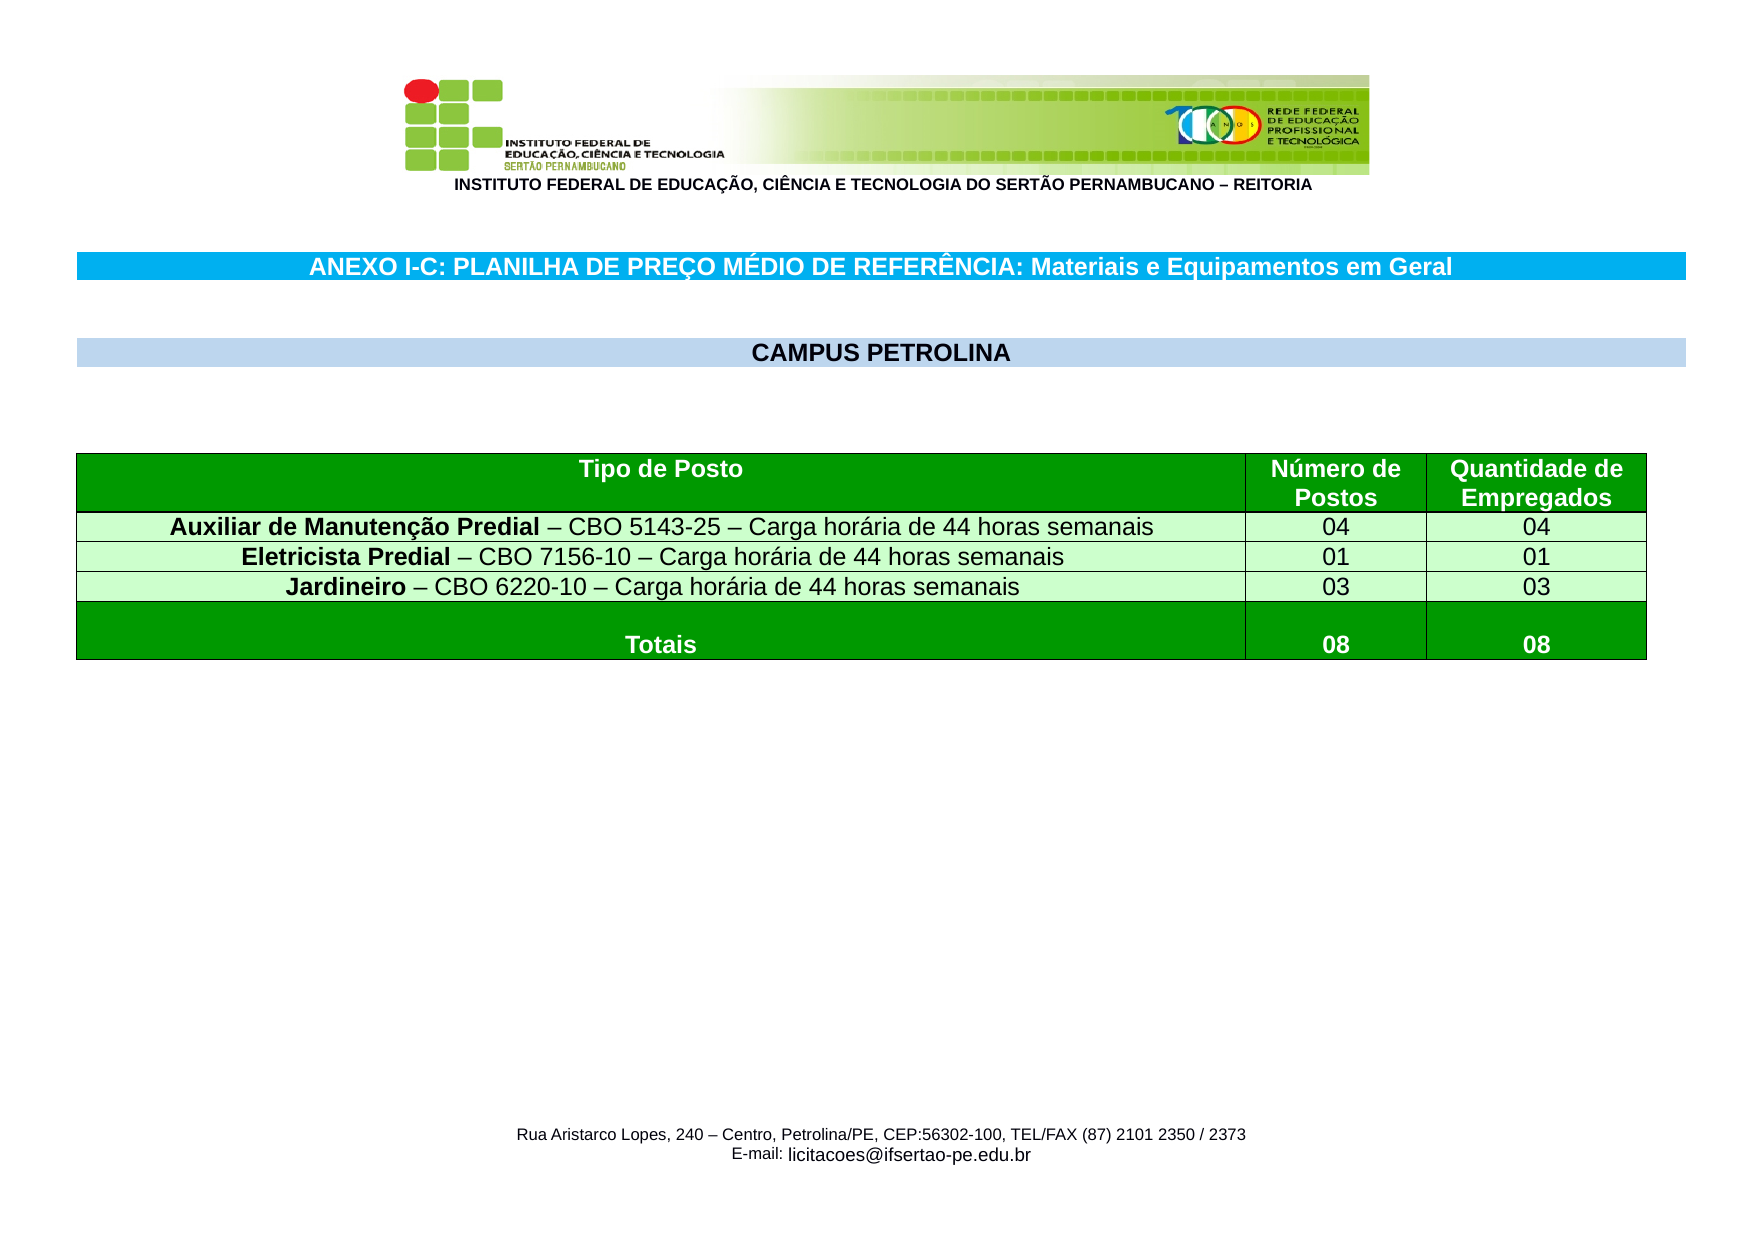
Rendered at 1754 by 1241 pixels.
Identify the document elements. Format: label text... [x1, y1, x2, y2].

picture [393, 75, 1370, 175]
table_header Número de Postos [1246, 454, 1426, 511]
table_cell Auxiliar de Manutenção Predial – CBO 5143-25 – Carga horária de 44 horas semanais [77, 513, 1245, 541]
table_cell Jardineiro – CBO 6220-10 – Carga horária de 44 horas semanais [77, 572, 1245, 601]
table_cell 04 [1427, 513, 1646, 541]
table_cell 08 [1246, 602, 1426, 659]
table_header Quantidade de Empregados [1427, 454, 1646, 511]
subtitle ANEXO I-C: PLANILHA DE PREÇO MÉDIO DE REFERÊNCIA: Materiais e Equipamentos em Geral [77, 252, 1686, 280]
table_cell 04 [1246, 513, 1426, 541]
table_cell 03 [1246, 572, 1426, 601]
table_cell 01 [1246, 542, 1426, 571]
subtitle CAMPUS PETROLINA [77, 338, 1686, 367]
table_cell 01 [1427, 542, 1646, 571]
table_cell Eletricista Predial – CBO 7156-10 – Carga horária de 44 horas semanais [77, 542, 1245, 571]
table_cell Totais [77, 602, 1245, 659]
table_cell 08 [1427, 602, 1646, 659]
table_cell 03 [1427, 572, 1646, 601]
table_header Tipo de Posto [77, 454, 1245, 511]
